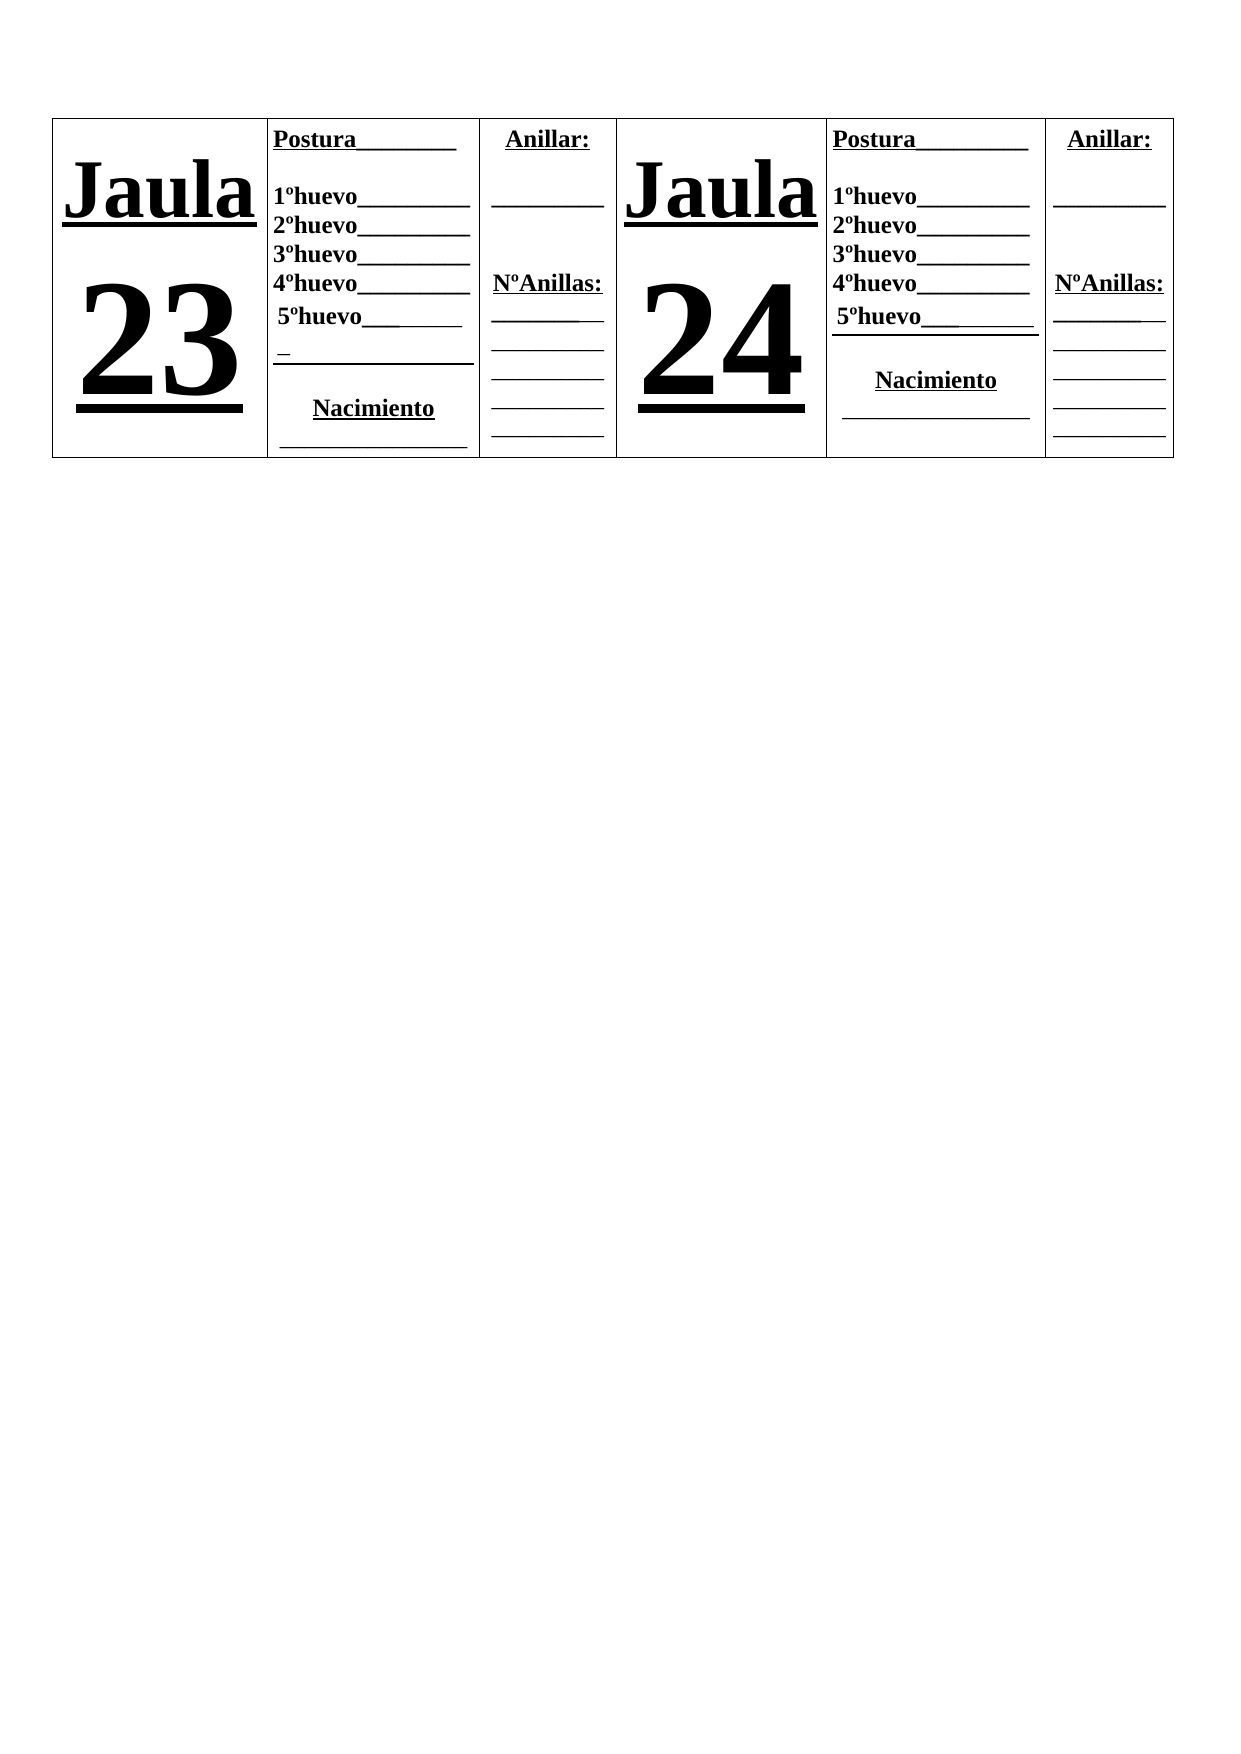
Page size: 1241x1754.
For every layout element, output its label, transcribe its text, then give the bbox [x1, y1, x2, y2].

table_header Postura_________ 1ºhuevo_________ 2ºhuevo_________ 3ºhuevo_________ 4ºhuevo_________ 5ºhuevo_________ Nacimiento _______________ [827, 119, 1045, 457]
table_header Jaula 24 [617, 119, 826, 457]
table_header Postura________ 1ºhuevo_________ 2ºhuevo_________ 3ºhuevo_________ 4ºhuevo_________ 5ºhuevo_________ Nacimiento _______________ [268, 119, 479, 457]
table_header Anillar: _________ NºAnillas: _____________________________________________ [1046, 119, 1173, 457]
table_header Jaula 23 [53, 119, 267, 457]
table_header Anillar: _________ NºAnillas: _____________________________________________ [480, 119, 616, 457]
